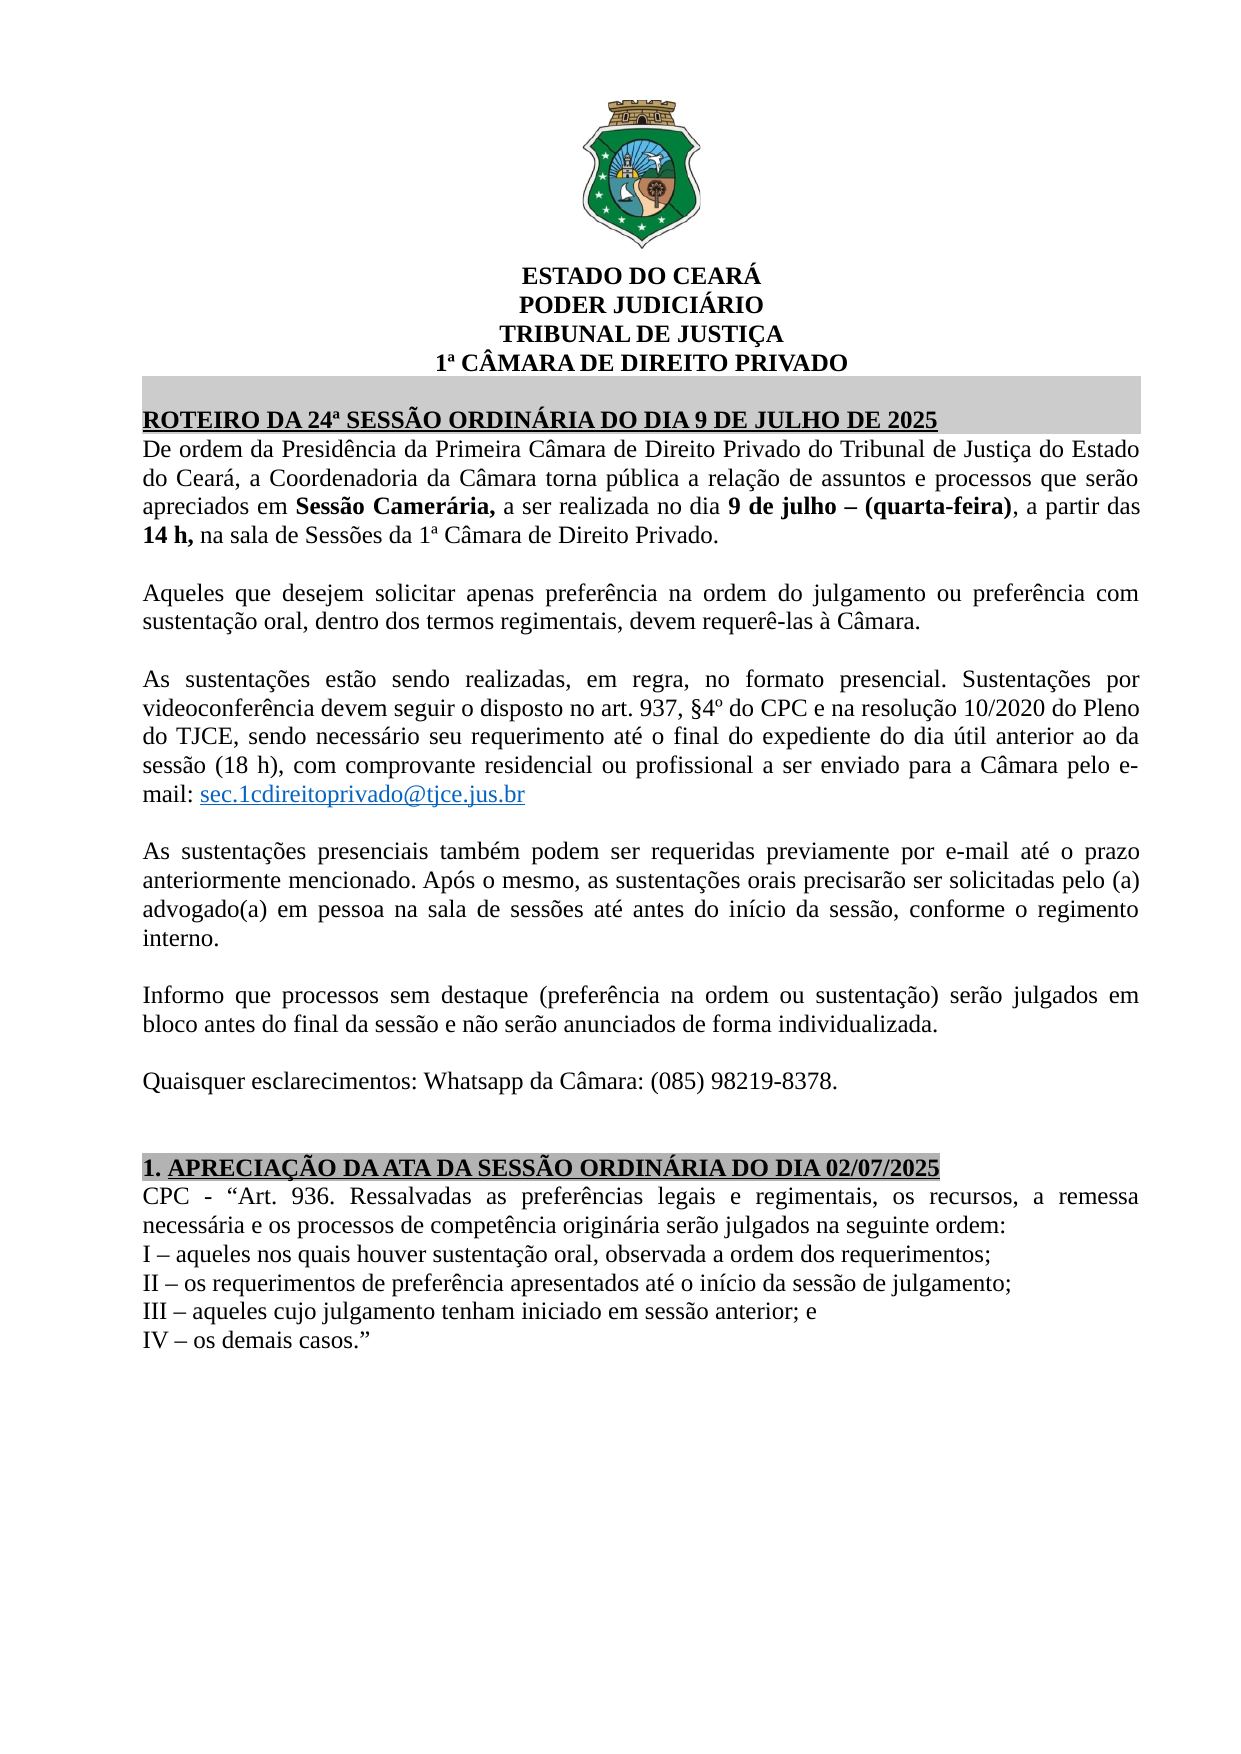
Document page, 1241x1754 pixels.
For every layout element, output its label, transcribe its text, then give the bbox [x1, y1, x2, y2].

text De ordem da Presidência da Primeira Câmara de Direito Privado do Tribunal de Justiça do Estado do Ceará, a Coordenadoria da Câmara torna pública a relação de assuntos e processos que serão apreciados em Sessão Camerária, a ser realizada no dia 9 de julho – (quarta-feira), a partir das 14 h, na sala de Sessões da 1ª Câmara de Direito Privado. [142, 434, 1141, 549]
text I – aqueles nos quais houver sustentação oral, observada a ordem dos requerimentos; [142, 1239, 1141, 1268]
text Quaisquer esclarecimentos: Whatsapp da Câmara: (085) 98219-8378. [142, 1066, 1141, 1095]
text ESTADO DO CEARÁ [142, 261, 1141, 290]
text ROTEIRO DA 24ª SESSÃO ORDINÁRIA DO DIA 9 DE JULHO DE 2025 [142, 405, 1141, 434]
subtitle TRIBUNAL DE JUSTIÇA [142, 319, 1141, 348]
subtitle 1ª CÂMARA DE DIREITO PRIVADO [142, 348, 1141, 376]
picture [582, 100, 701, 249]
text PODER JUDICIÁRIO [142, 290, 1141, 319]
text Informo que processos sem destaque (preferência na ordem ou sustentação) serão julgados em bloco antes do final da sessão e não serão anunciados de forma individualizada. [142, 980, 1141, 1038]
text III – aqueles cujo julgamento tenham iniciado em sessão anterior; e [142, 1296, 1141, 1325]
text IV – os demais casos.” [142, 1325, 1141, 1354]
text CPC - “Art. 936. Ressalvadas as preferências legais e regimentais, os recursos, a remessa necessária e os processos de competência originária serão julgados na seguinte ordem: [142, 1181, 1141, 1239]
subtitle Aqueles que desejem solicitar apenas preferência na ordem do julgamento ou preferência com sustentação oral, dentro dos termos regimentais, devem requerê-las à Câmara. [142, 578, 1141, 635]
text As sustentações estão sendo realizadas, em regra, no formato presencial. Sustentações por videoconferência devem seguir o disposto no art. 937, §4º do CPC e na resolução 10/2020 do Pleno do TJCE, sendo necessário seu requerimento até o final do expediente do dia útil anterior ao da sessão (18 h), com comprovante residencial ou profissional a ser enviado para a Câmara pelo e-mail: sec.1cdireitoprivado@tjce.jus.br [142, 664, 1141, 808]
text As sustentações presenciais também podem ser requeridas previamente por e-mail até o prazo anteriormente mencionado. Após o mesmo, as sustentações orais precisarão ser solicitadas pelo (a) advogado(a) em pessoa na sala de sessões até antes do início da sessão, conforme o regimento interno. [142, 836, 1141, 951]
text II – os requerimentos de preferência apresentados até o início da sessão de julgamento; [142, 1268, 1141, 1296]
text 1. APRECIAÇÃO DA ATA DA SESSÃO ORDINÁRIA DO DIA 02/07/2025 [142, 1153, 1141, 1181]
